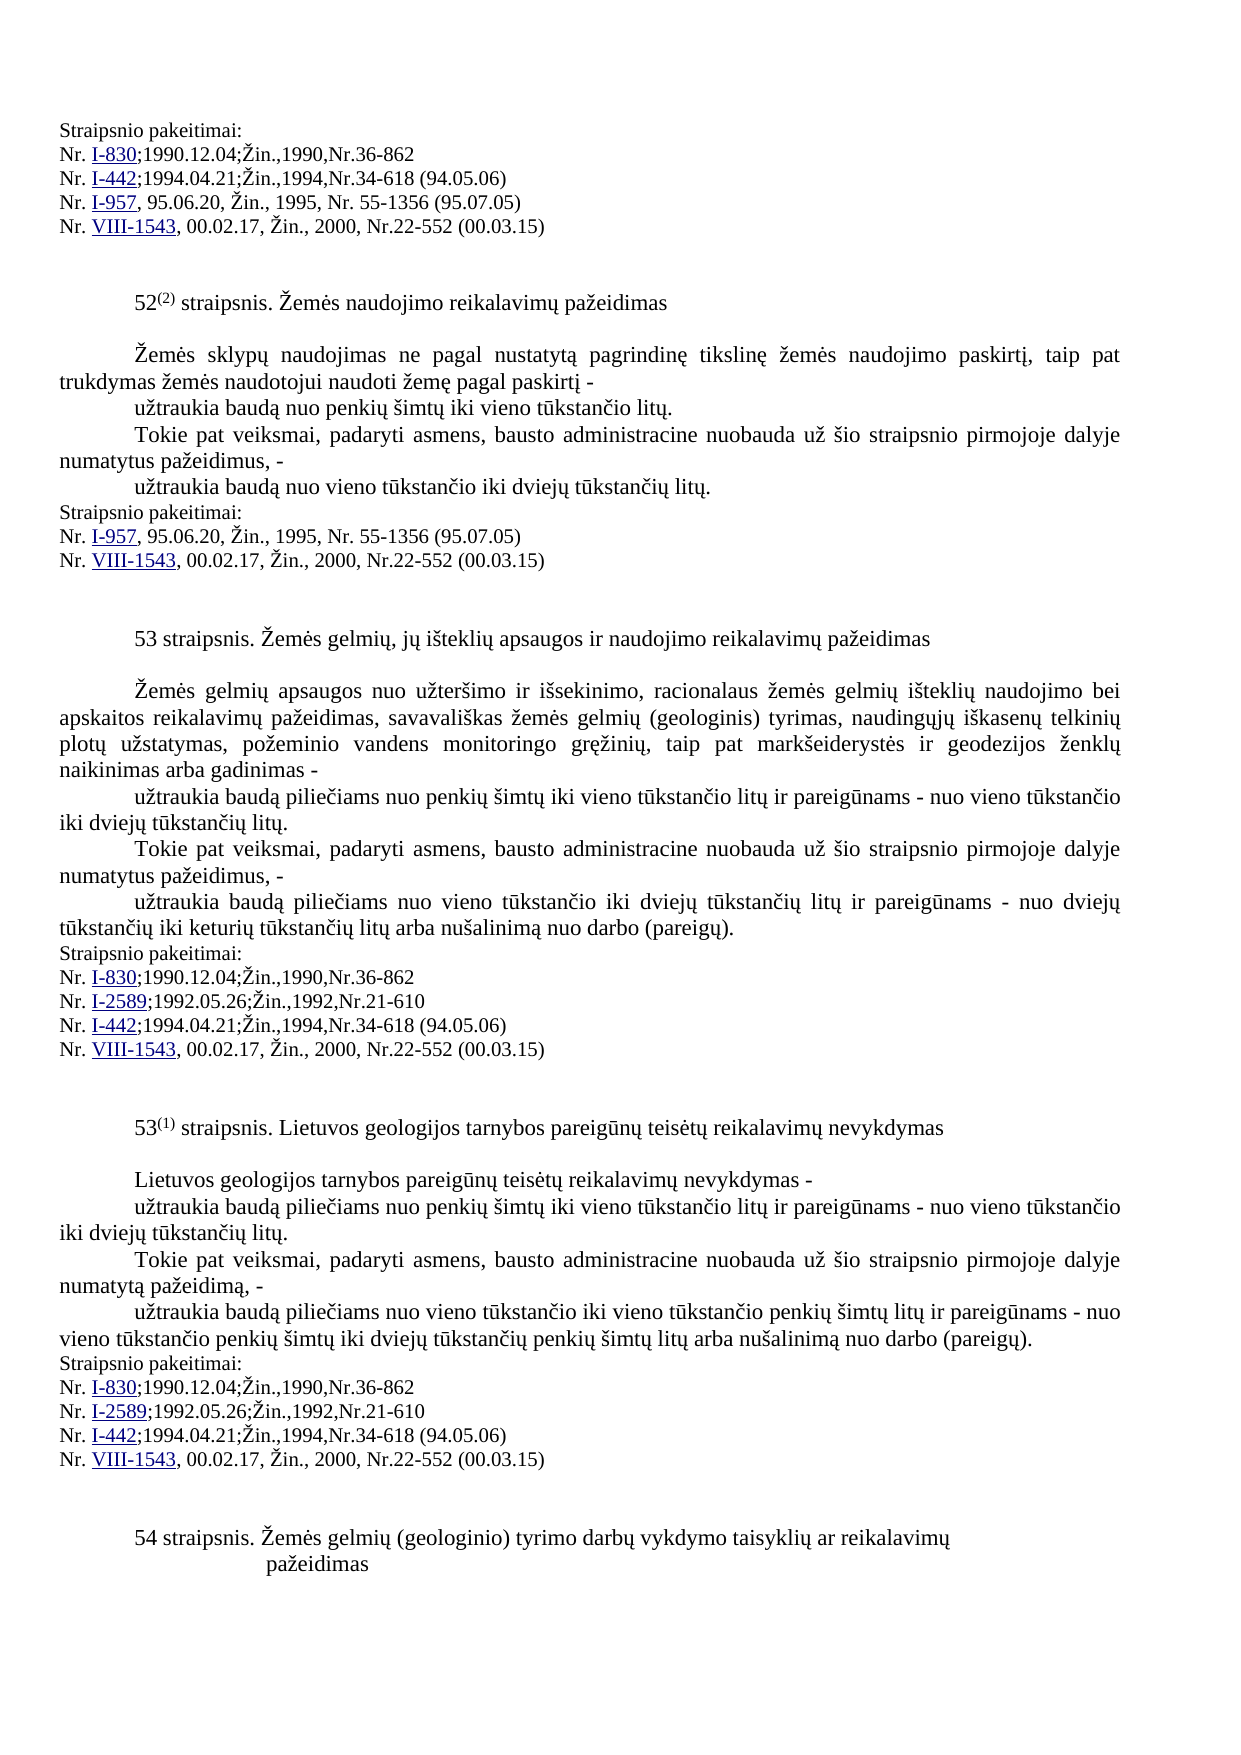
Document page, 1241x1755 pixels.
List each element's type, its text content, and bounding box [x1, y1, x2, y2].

text Nr. I-442;1994.04.21;Žin.,1994,Nr.34-618 (94.05.06) [59, 1423, 1122, 1447]
text 53(1) straipsnis. Lietuvos geologijos tarnybos pareigūnų teisėtų reikalavimų nevykdymas [134, 1114, 1122, 1140]
text Nr. I-830;1990.12.04;Žin.,1990,Nr.36-862 [59, 965, 1122, 989]
text užtraukia baudą nuo penkių šimtų iki vieno tūkstančio litų. [59, 394, 1122, 421]
text pažeidimas [266, 1550, 1122, 1577]
text 54 straipsnis. Žemės gelmių (geologinio) tyrimo darbų vykdymo taisyklių ar reikalavimų [134, 1524, 1122, 1550]
text užtraukia baudą nuo vieno tūkstančio iki dviejų tūkstančių litų. [59, 473, 1122, 500]
text Nr. I-830;1990.12.04;Žin.,1990,Nr.36-862 [59, 142, 1122, 166]
text Lietuvos geologijos tarnybos pareigūnų teisėtų reikalavimų nevykdymas - [59, 1167, 1122, 1193]
text Žemės gelmių apsaugos nuo užteršimo ir išsekinimo, racionalaus žemės gelmių išteklių naudojimo bei apskaitos reikalavimų pažeidimas, savavališkas žemės gelmių (geologinis) tyrimas, naudingųjų iškasenų telkinių plotų užstatymas, požeminio vandens monitoringo gręžinių, taip pat markšeiderystės ir geodezijos ženklų naikinimas arba gadinimas - [59, 677, 1122, 783]
text užtraukia baudą piliečiams nuo vieno tūkstančio iki dviejų tūkstančių litų ir pareigūnams - nuo dviejų tūkstančių iki keturių tūkstančių litų arba nušalinimą nuo darbo (pareigų). [59, 888, 1122, 941]
text 52(2) straipsnis. Žemės naudojimo reikalavimų pažeidimas [59, 289, 1122, 315]
text 53 straipsnis. Žemės gelmių, jų išteklių apsaugos ir naudojimo reikalavimų pažeidimas [134, 624, 1122, 651]
text Žemės sklypų naudojimas ne pagal nustatytą pagrindinę tikslinę žemės naudojimo paskirtį, taip pat trukdymas žemės naudotojui naudoti žemę pagal paskirtį - [59, 342, 1122, 394]
text Tokie pat veiksmai, padaryti asmens, bausto administracine nuobauda už šio straipsnio pirmojoje dalyje numatytus pažeidimus, - [59, 835, 1122, 888]
text Nr. I-442;1994.04.21;Žin.,1994,Nr.34-618 (94.05.06) [59, 166, 1122, 190]
text Nr. I-957, 95.06.20, Žin., 1995, Nr. 55-1356 (95.07.05) [59, 524, 1122, 548]
text Nr. VIII-1543, 00.02.17, Žin., 2000, Nr.22-552 (00.03.15) [59, 1037, 1122, 1061]
text užtraukia baudą piliečiams nuo penkių šimtų iki vieno tūkstančio litų ir pareigūnams - nuo vieno tūkstančio iki dviejų tūkstančių litų. [59, 1193, 1122, 1246]
text Nr. I-2589;1992.05.26;Žin.,1992,Nr.21-610 [59, 1399, 1122, 1423]
text Nr. I-2589;1992.05.26;Žin.,1992,Nr.21-610 [59, 989, 1122, 1013]
text Straipsnio pakeitimai: [59, 941, 1122, 965]
text užtraukia baudą piliečiams nuo vieno tūkstančio iki vieno tūkstančio penkių šimtų litų ir pareigūnams - nuo vieno tūkstančio penkių šimtų iki dviejų tūkstančių penkių šimtų litų arba nušalinimą nuo darbo (pareigų). [59, 1298, 1122, 1351]
text Straipsnio pakeitimai: [59, 1351, 1122, 1375]
text Nr. VIII-1543, 00.02.17, Žin., 2000, Nr.22-552 (00.03.15) [59, 214, 1122, 238]
text Tokie pat veiksmai, padaryti asmens, bausto administracine nuobauda už šio straipsnio pirmojoje dalyje numatytus pažeidimus, - [59, 421, 1122, 473]
text Nr. I-442;1994.04.21;Žin.,1994,Nr.34-618 (94.05.06) [59, 1013, 1122, 1037]
text Nr. VIII-1543, 00.02.17, Žin., 2000, Nr.22-552 (00.03.15) [59, 1447, 1122, 1471]
text Straipsnio pakeitimai: [59, 500, 1122, 524]
text Nr. I-957, 95.06.20, Žin., 1995, Nr. 55-1356 (95.07.05) [59, 190, 1122, 214]
text Straipsnio pakeitimai: [59, 118, 1122, 142]
text Nr. I-830;1990.12.04;Žin.,1990,Nr.36-862 [59, 1375, 1122, 1399]
text Tokie pat veiksmai, padaryti asmens, bausto administracine nuobauda už šio straipsnio pirmojoje dalyje numatytą pažeidimą, - [59, 1246, 1122, 1298]
text Nr. VIII-1543, 00.02.17, Žin., 2000, Nr.22-552 (00.03.15) [59, 548, 1122, 572]
text užtraukia baudą piliečiams nuo penkių šimtų iki vieno tūkstančio litų ir pareigūnams - nuo vieno tūkstančio iki dviejų tūkstančių litų. [59, 783, 1122, 835]
